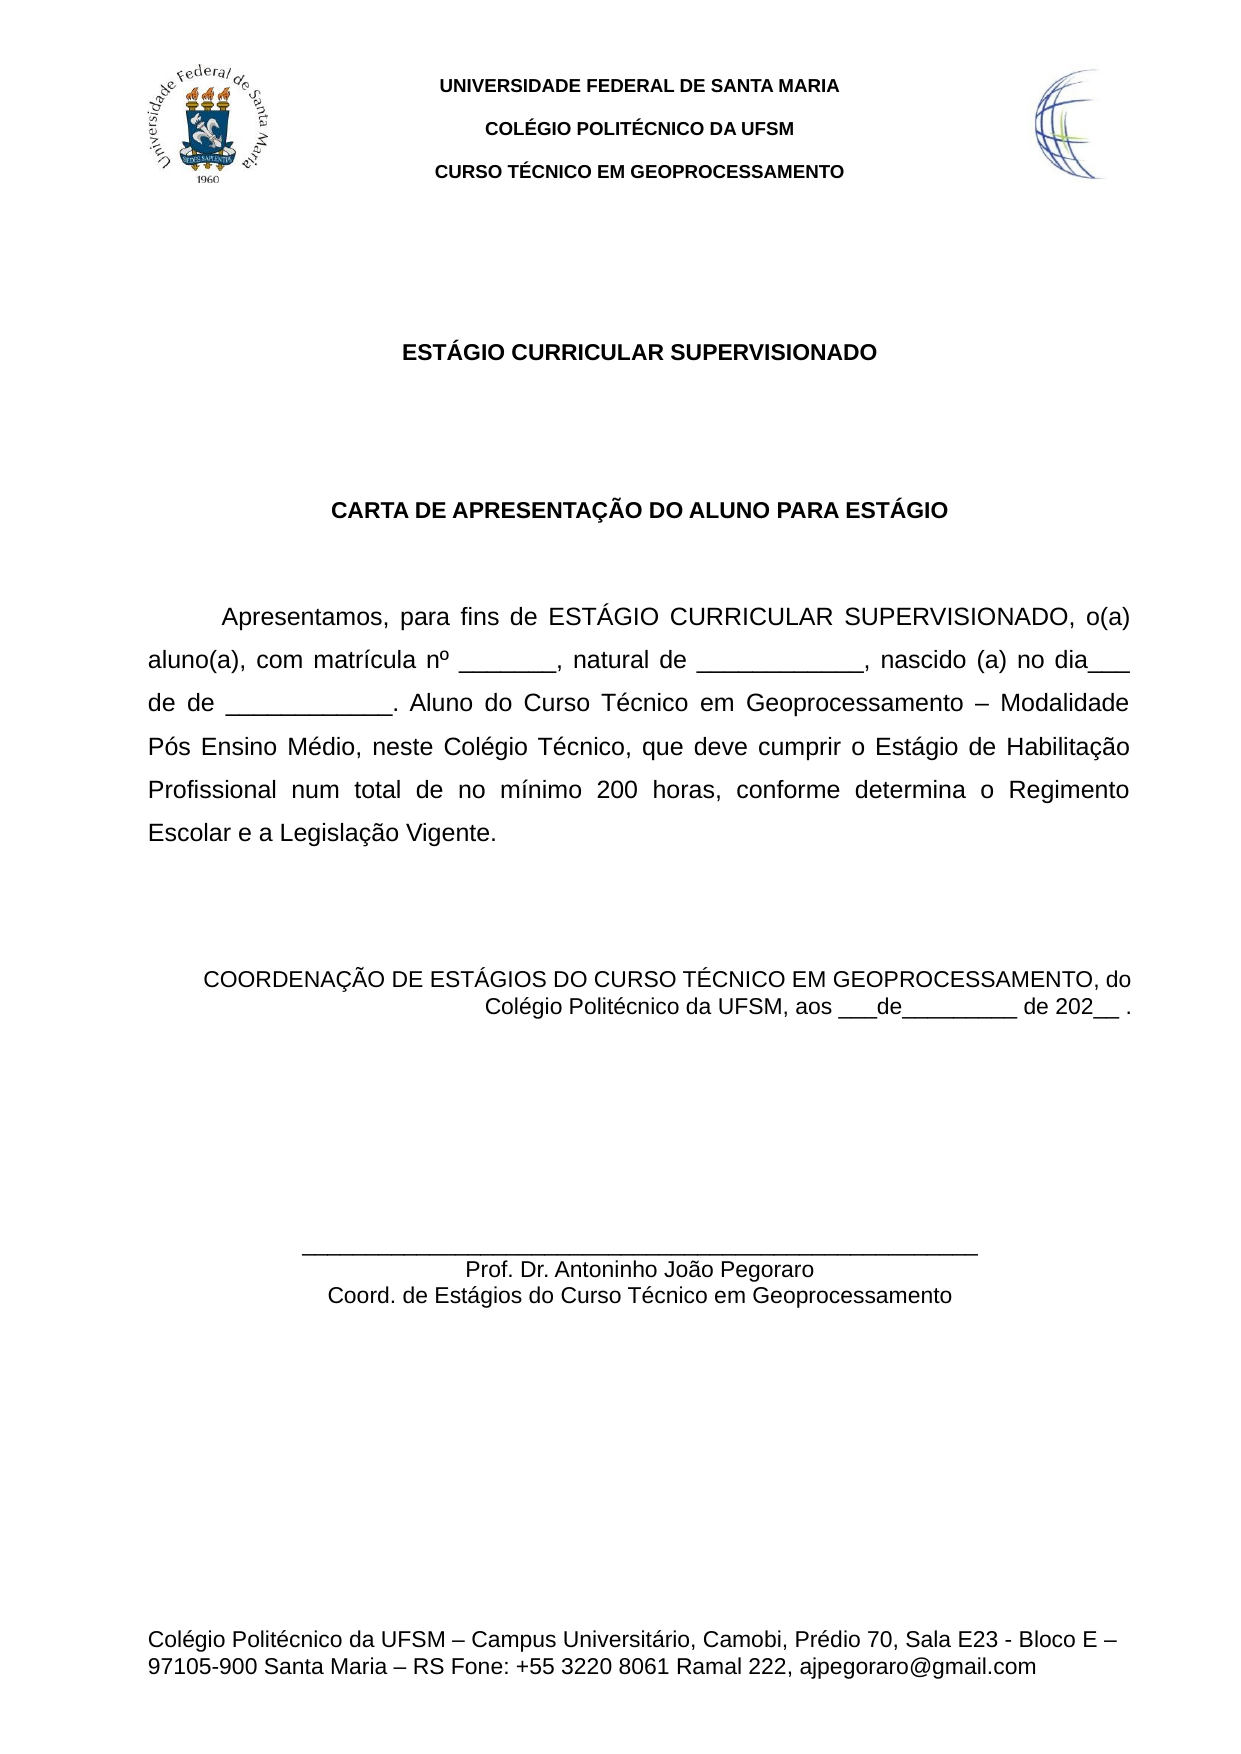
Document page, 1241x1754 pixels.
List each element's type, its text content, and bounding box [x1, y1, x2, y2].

text CARTA DE APRESENTAÇÃO DO ALUNO PARA ESTÁGIO [148, 497, 1132, 523]
text COORDENAÇÃO DE ESTÁGIOS DO CURSO TÉCNICO EM GEOPROCESSAMENTO, do [148, 966, 1132, 993]
text Apresentamos, para fins de ESTÁGIO CURRICULAR SUPERVISIONADO, o(a) aluno(a), com matrícula nº _______, natural de ____________, nascido (a) no dia___ de de ____________. Aluno do Curso Técnico em Geoprocessamento – Modalidade Pós Ensino Médio, neste Colégio Técnico, que deve cumprir o Estágio de Habilitação Profissional num total de no mínimo 200 horas, conforme determina o Regimento Escolar e a Legislação Vigente. [148, 602, 1132, 846]
text Prof. Dr. Antoninho João Pegoraro [148, 1256, 1132, 1282]
text Coord. de Estágios do Curso Técnico em Geoprocessamento [148, 1282, 1132, 1309]
text _____________________________________________________ [148, 1230, 1132, 1256]
text Colégio Politécnico da UFSM, aos ___de_________ de 202__ . [148, 993, 1132, 1019]
text ESTÁGIO CURRICULAR SUPERVISIONADO [148, 338, 1132, 365]
